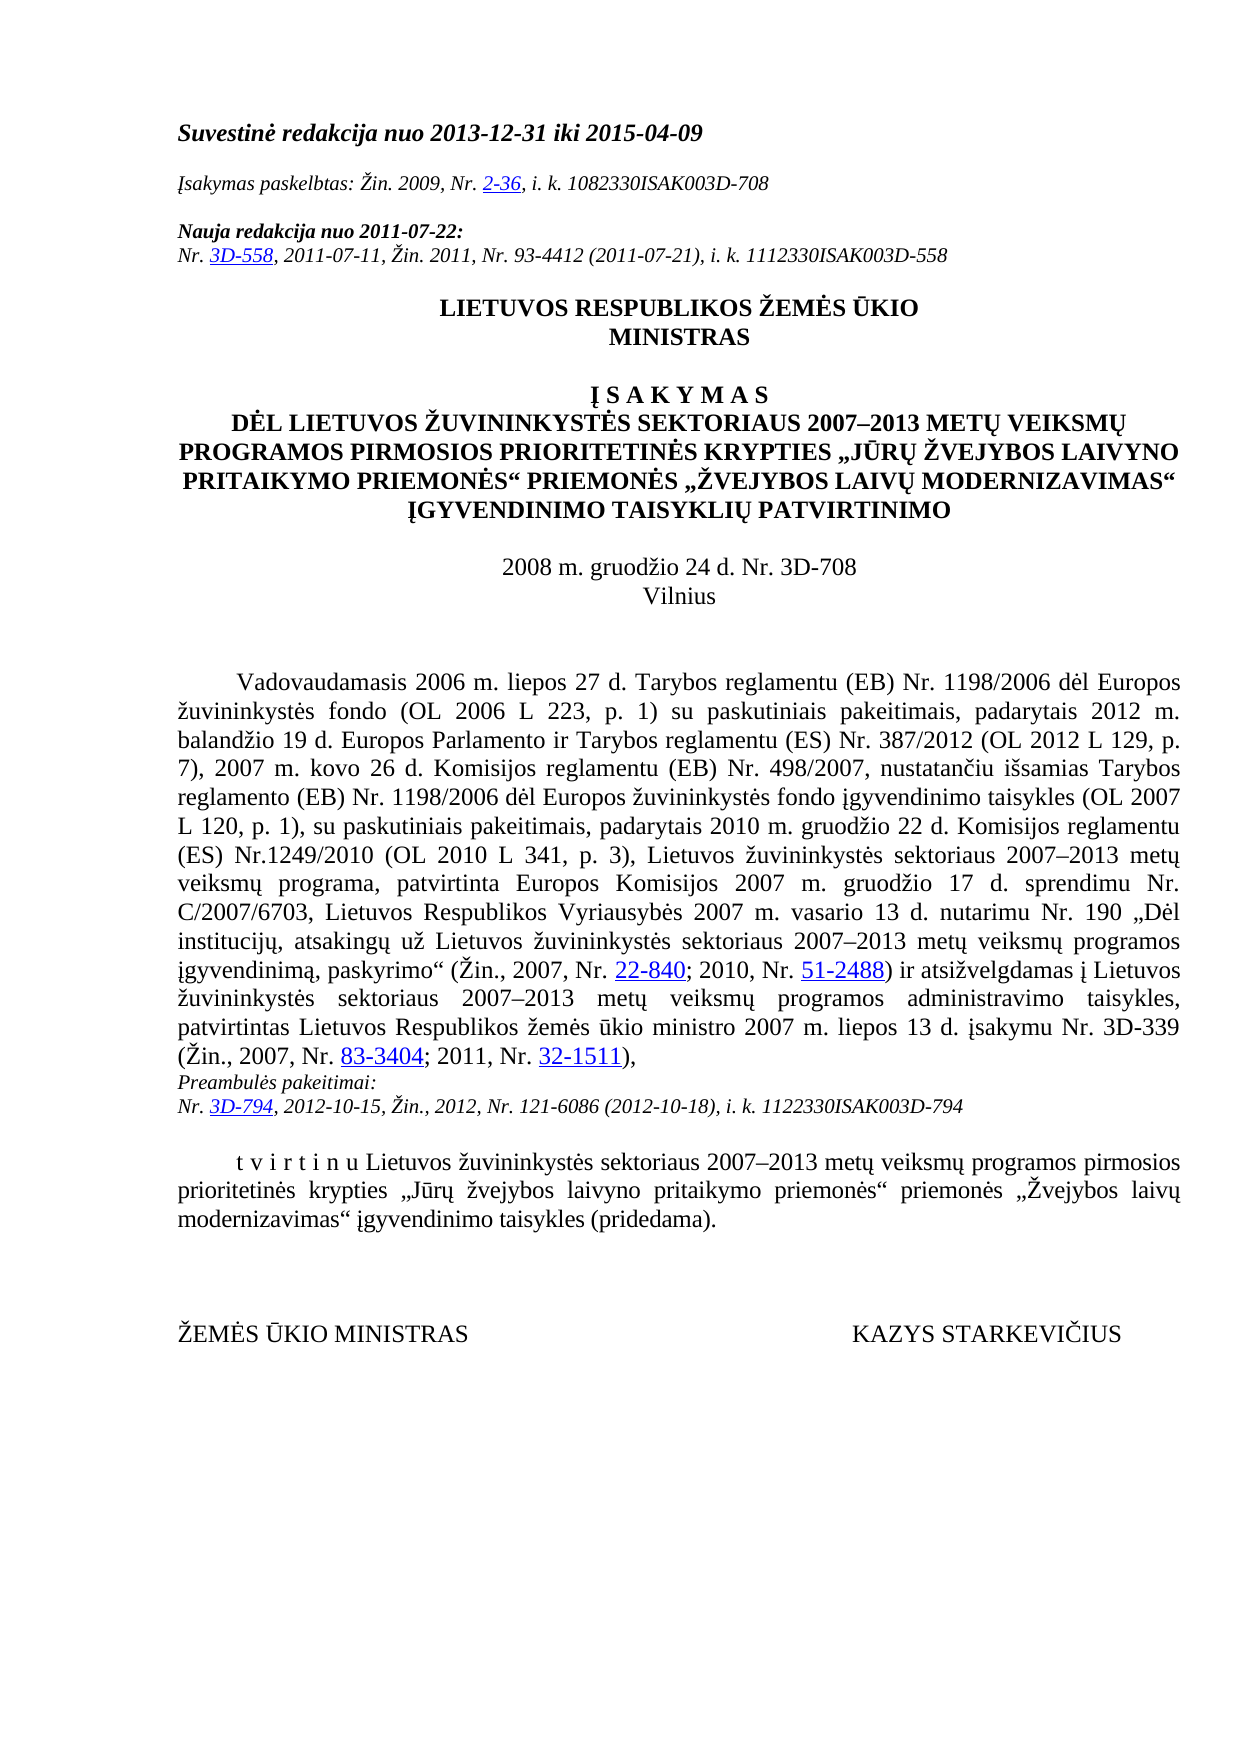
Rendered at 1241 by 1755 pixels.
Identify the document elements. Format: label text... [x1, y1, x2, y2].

text Nr. 3D-558, 2011-07-11, Žin. 2011, Nr. 93-4412 (2011-07-21), i. k. 1112330ISAK003D-558 [177, 243, 1181, 267]
text MINISTRAS [177, 322, 1181, 351]
text Suvestinė redakcija nuo 2013-12-31 iki 2015-04-09 [177, 118, 1181, 147]
text t v i r t i n u Lietuvos žuvininkystės sektoriaus 2007–2013 metų veiksmų programos pirmosios prioritetinės krypties „Jūrų žvejybos laivyno pritaikymo priemonės“ priemonės „Žvejybos laivų modernizavimas“ įgyvendinimo taisykles (pridedama). [177, 1147, 1181, 1233]
text Įsakymas paskelbtas: Žin. 2009, Nr. 2-36, i. k. 1082330ISAK003D-708 [177, 171, 1181, 195]
text Vadovaudamasis 2006 m. liepos 27 d. Tarybos reglamentu (EB) Nr. 1198/2006 dėl Europos žuvininkystės fondo (OL 2006 L 223, p. 1) su paskutiniais pakeitimais, padarytais 2012 m. balandžio 19 d. Europos Parlamento ir Tarybos reglamentu (ES) Nr. 387/2012 (OL 2012 L 129, p. 7), 2007 m. kovo 26 d. Komisijos reglamentu (EB) Nr. 498/2007, nustatančiu išsamias Tarybos reglamento (EB) Nr. 1198/2006 dėl Europos žuvininkystės fondo įgyvendinimo taisykles (OL 2007 L 120, p. 1), su paskutiniais pakeitimais, padarytais 2010 m. gruodžio 22 d. Komisijos reglamentu (ES) Nr.1249/2010 (OL 2010 L 341, p. 3), Lietuvos žuvininkystės sektoriaus 2007–2013 metų veiksmų programa, patvirtinta Europos Komisijos 2007 m. gruodžio 17 d. sprendimu Nr. C/2007/6703, Lietuvos Respublikos Vyriausybės 2007 m. vasario 13 d. nutarimu Nr. 190 „Dėl institucijų, atsakingų už Lietuvos žuvininkystės sektoriaus 2007–2013 metų veiksmų programos įgyvendinimą, paskyrimo“ (Žin., 2007, Nr. 22-840; 2010, Nr. 51-2488) ir atsižvelgdamas į Lietuvos žuvininkystės sektoriaus 2007–2013 metų veiksmų programos administravimo taisykles, patvirtintas Lietuvos Respublikos žemės ūkio ministro 2007 m. liepos 13 d. įsakymu Nr. 3D-339 (Žin., 2007, Nr. 83-3404; 2011, Nr. 32-1511), [177, 667, 1181, 1070]
text Vilnius [177, 581, 1181, 610]
text 2008 m. gruodžio 24 d. Nr. 3D-708 [177, 552, 1181, 581]
text ŽEMĖS ŪKIO MINISTRAS KAZYS STARKEVIČIUS [177, 1319, 1181, 1348]
text Preambulės pakeitimai: [177, 1070, 1181, 1094]
text DĖL LIETUVOS ŽUVININKYSTĖS SEKTORIAUS 2007–2013 METŲ VEIKSMŲ PROGRAMOS PIRMOSIOS PRIORITETINĖS KRYPTIES „JŪRŲ ŽVEJYBOS LAIVYNO PRITAIKYMO PRIEMONĖS“ PRIEMONĖS „ŽVEJYBOS LAIVŲ MODERNIZAVIMAS“ ĮGYVENDINIMO TAISYKLIŲ PATVIRTINIMO [177, 408, 1181, 523]
text Nauja redakcija nuo 2011-07-22: [177, 219, 1181, 243]
text Į S A K Y M A S [177, 380, 1181, 408]
text Nr. 3D-794, 2012-10-15, Žin., 2012, Nr. 121-6086 (2012-10-18), i. k. 1122330ISAK003D-794 [177, 1094, 1181, 1118]
text LIETUVOS RESPUBLIKOS ŽEMĖS ŪKIO [177, 293, 1181, 322]
